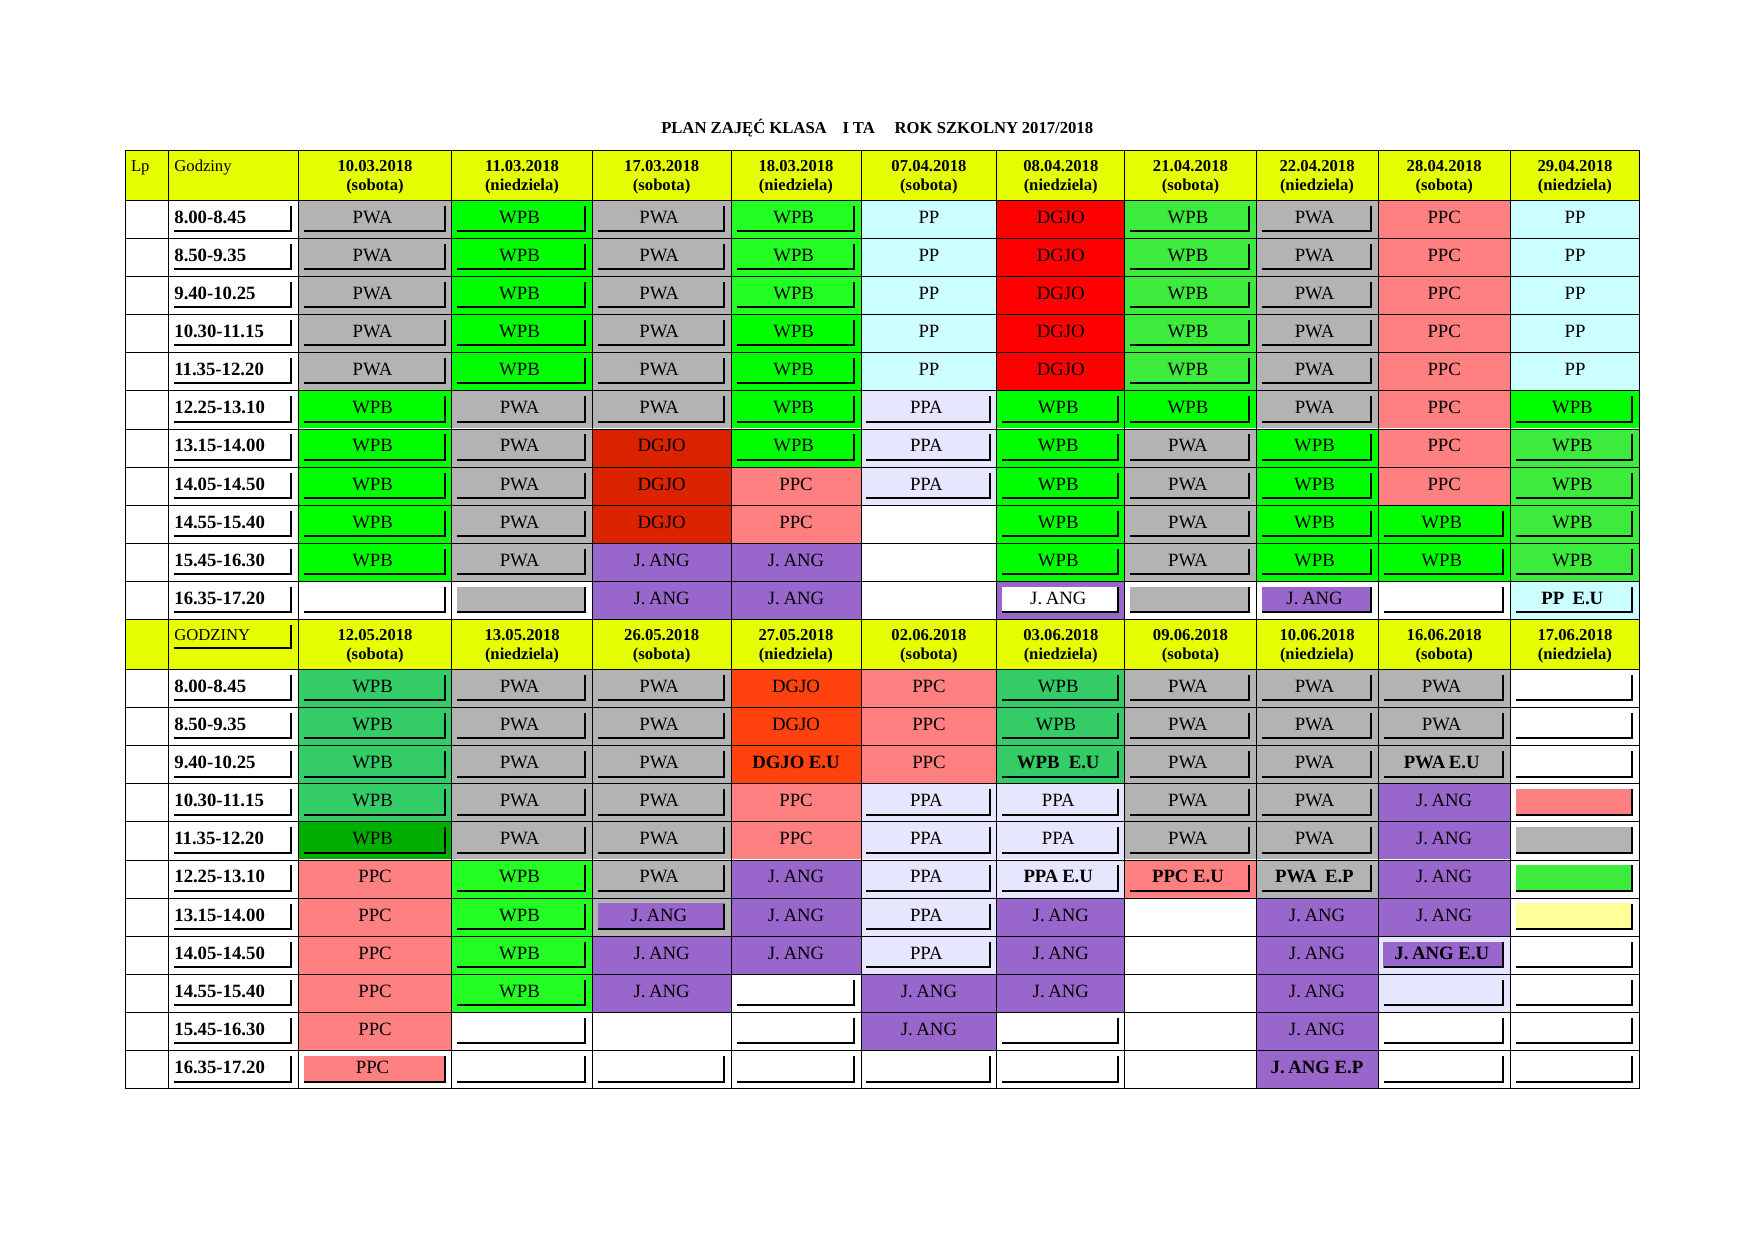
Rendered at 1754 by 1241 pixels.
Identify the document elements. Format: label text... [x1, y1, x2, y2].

table_cell WPB [299, 506, 451, 543]
table_cell PWA [1379, 670, 1510, 707]
table_cell PWA [452, 746, 592, 783]
table_cell PWA [1257, 670, 1378, 707]
table_cell J. ANG [732, 937, 861, 974]
table_header 21.04.2018 (sobota) [1125, 151, 1256, 200]
table_cell 09.06.2018 (sobota) [1125, 620, 1256, 669]
table_cell [862, 582, 996, 619]
table_cell [1511, 746, 1639, 783]
table_cell PWA [593, 861, 731, 898]
table_cell 13.05.2018 (niedziela) [452, 620, 592, 669]
table_cell J. ANG [862, 975, 996, 1012]
table_cell 26.05.2018 (sobota) [593, 620, 731, 669]
table_cell PWA [1257, 708, 1378, 745]
table_cell WPB [997, 544, 1124, 581]
table_cell WPB [1257, 544, 1378, 581]
table_cell PP [862, 277, 996, 314]
table_cell J. ANG [1257, 582, 1378, 619]
table_cell PWA [593, 353, 731, 390]
table_cell [1511, 1013, 1639, 1050]
table_cell [1511, 822, 1639, 859]
table_cell J. ANG [593, 544, 731, 581]
table_cell [1125, 1051, 1256, 1088]
table_cell PPC [1379, 353, 1510, 390]
table_cell [1125, 1013, 1256, 1050]
table_cell DGJO [732, 670, 861, 707]
table_cell J. ANG [862, 1013, 996, 1050]
table_cell J. ANG [732, 544, 861, 581]
table_cell WPB [1257, 468, 1378, 505]
table_cell 15.45-16.30 [169, 544, 298, 581]
table_cell PWA [1257, 746, 1378, 783]
table_header 18.03.2018 (niedziela) [732, 151, 861, 200]
table_cell WPB [1511, 468, 1639, 505]
table_cell [126, 582, 168, 619]
table_cell PPC [299, 861, 451, 898]
table_cell WPB [732, 277, 861, 314]
table_cell [452, 1013, 592, 1050]
table_cell PWA [1125, 822, 1256, 859]
table_cell 11.35-12.20 [169, 353, 298, 390]
table_cell PPC [1379, 315, 1510, 352]
table_cell PPA [997, 784, 1124, 821]
table_cell WPB [299, 468, 451, 505]
table_cell WPB [997, 468, 1124, 505]
table_header 22.04.2018 (niedziela) [1257, 151, 1378, 200]
table_cell WPB [1125, 391, 1256, 428]
table_cell 8.50-9.35 [169, 239, 298, 276]
table_cell WPB [1125, 315, 1256, 352]
table_cell WPB [452, 239, 592, 276]
table_cell PWA [1125, 430, 1256, 467]
table_cell PWA E.U [1379, 746, 1510, 783]
table_cell WPB [299, 544, 451, 581]
table_cell 14.55-15.40 [169, 506, 298, 543]
table_cell WPB [997, 506, 1124, 543]
table_cell DGJO [997, 353, 1124, 390]
table_header Lp [126, 151, 168, 200]
table_cell DGJO [997, 315, 1124, 352]
table_cell J. ANG [732, 582, 861, 619]
table_cell PWA [593, 201, 731, 238]
table_header 17.03.2018 (sobota) [593, 151, 731, 200]
table_cell PP [1511, 201, 1639, 238]
table_cell [1511, 861, 1639, 898]
table_cell WPB [452, 201, 592, 238]
table_cell WPB E.U [997, 746, 1124, 783]
table_cell PWA [1125, 708, 1256, 745]
table_cell PWA [593, 239, 731, 276]
table_cell PWA [452, 468, 592, 505]
table_cell PWA [452, 391, 592, 428]
table_cell 27.05.2018 (niedziela) [732, 620, 861, 669]
table_cell PPC [732, 784, 861, 821]
table_cell WPB [732, 391, 861, 428]
table_cell PPA [862, 784, 996, 821]
table_cell PWA [1257, 277, 1378, 314]
table_cell PWA [299, 353, 451, 390]
table_cell PPA [862, 822, 996, 859]
table_cell 10.30-11.15 [169, 784, 298, 821]
table_cell DGJO [732, 708, 861, 745]
table_cell [126, 620, 168, 669]
table_cell PPC [1379, 277, 1510, 314]
table_cell J. ANG [593, 937, 731, 974]
table_cell [1511, 975, 1639, 1012]
table_cell [126, 746, 168, 783]
table_cell [126, 430, 168, 467]
table_cell WPB [1125, 201, 1256, 238]
table_cell PPA E.U [997, 861, 1124, 898]
table_cell PWA [299, 277, 451, 314]
table_cell PPC [1379, 391, 1510, 428]
table_cell PWA [593, 315, 731, 352]
table_header 10.03.2018 (sobota) [299, 151, 451, 200]
table_cell WPB [997, 430, 1124, 467]
table_cell PPC [299, 937, 451, 974]
table_cell 10.06.2018 (niedziela) [1257, 620, 1378, 669]
table_cell WPB [1125, 239, 1256, 276]
table_cell [732, 975, 861, 1012]
table_cell J. ANG [997, 582, 1124, 619]
table_cell [862, 506, 996, 543]
table_cell WPB [732, 430, 861, 467]
table_cell J. ANG [1379, 861, 1510, 898]
table_cell J. ANG [1379, 822, 1510, 859]
table_cell PWA [1257, 353, 1378, 390]
table_cell [126, 899, 168, 936]
table_cell [126, 937, 168, 974]
table_cell J. ANG [997, 975, 1124, 1012]
table_cell J. ANG [732, 899, 861, 936]
table_cell WPB [299, 746, 451, 783]
table_cell PWA [593, 391, 731, 428]
table_cell GODZINY [169, 620, 298, 669]
table_cell J. ANG [1257, 899, 1378, 936]
table_cell DGJO [997, 277, 1124, 314]
table_cell WPB [732, 315, 861, 352]
table_cell [1511, 1051, 1639, 1088]
table_cell PWA [1257, 391, 1378, 428]
table_cell [126, 861, 168, 898]
table_cell WPB [732, 201, 861, 238]
table_cell [732, 1051, 861, 1088]
table_cell J. ANG [593, 899, 731, 936]
table_cell WPB [452, 899, 592, 936]
table_cell [1511, 899, 1639, 936]
table_cell 14.05-14.50 [169, 468, 298, 505]
table_cell PPC [299, 975, 451, 1012]
table_cell PWA [452, 784, 592, 821]
table_cell J. ANG [1257, 937, 1378, 974]
table_cell [126, 822, 168, 859]
table_cell 8.00-8.45 [169, 201, 298, 238]
table_cell WPB [732, 239, 861, 276]
table_cell WPB [1125, 277, 1256, 314]
table_cell PPC E.U [1125, 861, 1256, 898]
table_cell PWA [1257, 784, 1378, 821]
table_cell WPB [452, 937, 592, 974]
table_cell [862, 544, 996, 581]
table_cell [126, 239, 168, 276]
table_cell WPB [997, 670, 1124, 707]
table_cell 13.15-14.00 [169, 899, 298, 936]
table_cell WPB [299, 391, 451, 428]
table_cell PPA [862, 391, 996, 428]
table_cell J. ANG [1257, 1013, 1378, 1050]
table_cell PPA [862, 899, 996, 936]
table_cell WPB [1511, 391, 1639, 428]
table_cell PP [862, 239, 996, 276]
table_cell 02.06.2018 (sobota) [862, 620, 996, 669]
table_header 11.03.2018 (niedziela) [452, 151, 592, 200]
table_cell 9.40-10.25 [169, 277, 298, 314]
table_cell J. ANG [593, 975, 731, 1012]
table_cell J. ANG [732, 861, 861, 898]
table_cell J. ANG [1257, 975, 1378, 1012]
table_cell PWA [1257, 315, 1378, 352]
table_cell DGJO E.U [732, 746, 861, 783]
table_cell PPC [732, 506, 861, 543]
table_cell [1379, 582, 1510, 619]
table_cell PPC [299, 899, 451, 936]
table_cell 16.35-17.20 [169, 582, 298, 619]
table_cell 8.00-8.45 [169, 670, 298, 707]
table_cell WPB [299, 822, 451, 859]
table_cell 12.25-13.10 [169, 391, 298, 428]
table_cell PWA E.P [1257, 861, 1378, 898]
table_cell PPC [1379, 201, 1510, 238]
table_cell PWA [452, 506, 592, 543]
table_cell [1511, 670, 1639, 707]
table_cell PPC [862, 670, 996, 707]
table_cell PWA [1125, 670, 1256, 707]
table_cell PWA [1257, 239, 1378, 276]
table_cell DGJO [593, 506, 731, 543]
table_cell PWA [1257, 822, 1378, 859]
table_cell J. ANG E.U [1379, 937, 1510, 974]
table_cell 10.30-11.15 [169, 315, 298, 352]
table_cell PWA [1125, 784, 1256, 821]
table_cell WPB [452, 353, 592, 390]
table_cell WPB [452, 975, 592, 1012]
text PLAN ZAJĘĆ KLASA I TA ROK SZKOLNY 2017/2018 [118, 118, 1636, 137]
table_cell PPC [1379, 430, 1510, 467]
table_cell [126, 201, 168, 238]
table_cell 14.05-14.50 [169, 937, 298, 974]
table_cell [1379, 1013, 1510, 1050]
table_cell PP [862, 353, 996, 390]
table_cell [1511, 937, 1639, 974]
table_cell WPB [1125, 353, 1256, 390]
table_cell PWA [452, 708, 592, 745]
table_cell [732, 1013, 861, 1050]
table_cell PWA [1125, 544, 1256, 581]
table_cell PPC [732, 822, 861, 859]
table_header Godziny [169, 151, 298, 200]
table_cell PWA [1125, 468, 1256, 505]
table_cell [1379, 1051, 1510, 1088]
table_cell WPB [452, 277, 592, 314]
table_cell [1125, 975, 1256, 1012]
table_cell PPA [862, 468, 996, 505]
table_cell PWA [593, 277, 731, 314]
table_cell PWA [452, 544, 592, 581]
table_header 07.04.2018 (sobota) [862, 151, 996, 200]
table_cell WPB [452, 315, 592, 352]
table_cell 03.06.2018 (niedziela) [997, 620, 1124, 669]
table_cell PPA [862, 937, 996, 974]
table_cell PP [1511, 277, 1639, 314]
table_cell [1511, 708, 1639, 745]
table_cell [126, 975, 168, 1012]
table_cell PWA [299, 239, 451, 276]
table_cell 17.06.2018 (niedziela) [1511, 620, 1639, 669]
table_cell 8.50-9.35 [169, 708, 298, 745]
table_cell [126, 277, 168, 314]
table_cell PP E.U [1511, 582, 1639, 619]
table_cell PPC [732, 468, 861, 505]
table_cell [997, 1051, 1124, 1088]
table_cell PWA [593, 822, 731, 859]
table_cell WPB [299, 670, 451, 707]
table_cell [593, 1051, 731, 1088]
table_cell [862, 1051, 996, 1088]
table_cell PWA [452, 670, 592, 707]
table_cell [1125, 899, 1256, 936]
table_cell WPB [1511, 544, 1639, 581]
table_cell WPB [1379, 506, 1510, 543]
table_cell 13.15-14.00 [169, 430, 298, 467]
table_header 28.04.2018 (sobota) [1379, 151, 1510, 200]
table_cell [126, 506, 168, 543]
table_cell PP [1511, 315, 1639, 352]
table_cell PWA [1257, 201, 1378, 238]
table_cell WPB [299, 430, 451, 467]
table_cell [1379, 975, 1510, 1012]
table_cell PWA [452, 430, 592, 467]
table_cell PPC [299, 1051, 451, 1088]
table_cell PWA [593, 670, 731, 707]
table_cell PPC [1379, 468, 1510, 505]
table_cell PP [1511, 353, 1639, 390]
table_cell 12.25-13.10 [169, 861, 298, 898]
table_cell J. ANG [997, 937, 1124, 974]
table_cell PWA [593, 746, 731, 783]
table_cell [126, 784, 168, 821]
table_cell PP [862, 201, 996, 238]
table_cell PP [1511, 239, 1639, 276]
table_cell WPB [299, 708, 451, 745]
table_cell [997, 1013, 1124, 1050]
table_cell PPC [862, 746, 996, 783]
table_cell WPB [452, 861, 592, 898]
table_cell WPB [997, 708, 1124, 745]
table_cell PP [862, 315, 996, 352]
table_cell PWA [1125, 506, 1256, 543]
table_cell PPC [1379, 239, 1510, 276]
table_cell WPB [299, 784, 451, 821]
table_cell [299, 582, 451, 619]
table_cell PWA [299, 315, 451, 352]
table_cell DGJO [593, 430, 731, 467]
table_cell WPB [1511, 430, 1639, 467]
table_cell [126, 544, 168, 581]
table_cell PPC [299, 1013, 451, 1050]
table_cell [1125, 582, 1256, 619]
table_cell PPA [862, 430, 996, 467]
table_cell [126, 315, 168, 352]
table_cell WPB [1379, 544, 1510, 581]
table_cell 12.05.2018 (sobota) [299, 620, 451, 669]
table_cell 16.35-17.20 [169, 1051, 298, 1088]
table_cell PPC [862, 708, 996, 745]
table_cell [126, 391, 168, 428]
table_cell [126, 468, 168, 505]
table_cell 16.06.2018 (sobota) [1379, 620, 1510, 669]
table_cell [452, 1051, 592, 1088]
table_header 08.04.2018 (niedziela) [997, 151, 1124, 200]
table_cell PPA [862, 861, 996, 898]
table_cell J. ANG [997, 899, 1124, 936]
table_cell PWA [1379, 708, 1510, 745]
table_cell [126, 353, 168, 390]
table_cell [126, 1013, 168, 1050]
table_cell J. ANG [593, 582, 731, 619]
table_cell 9.40-10.25 [169, 746, 298, 783]
table_cell [593, 1013, 731, 1050]
table_cell PWA [593, 784, 731, 821]
table_header 29.04.2018 (niedziela) [1511, 151, 1639, 200]
table_cell PWA [452, 822, 592, 859]
table_cell 14.55-15.40 [169, 975, 298, 1012]
table_cell WPB [732, 353, 861, 390]
table_cell WPB [1257, 506, 1378, 543]
table_cell WPB [1257, 430, 1378, 467]
table_cell PWA [1125, 746, 1256, 783]
table_cell PPA [997, 822, 1124, 859]
table_cell J. ANG [1379, 784, 1510, 821]
table_cell [126, 708, 168, 745]
table_cell DGJO [997, 201, 1124, 238]
table_cell [1511, 784, 1639, 821]
table_cell WPB [1511, 506, 1639, 543]
table_cell DGJO [997, 239, 1124, 276]
table_cell [126, 1051, 168, 1088]
table_cell 15.45-16.30 [169, 1013, 298, 1050]
table_cell [452, 582, 592, 619]
table_cell J. ANG E.P [1257, 1051, 1378, 1088]
table_cell PWA [299, 201, 451, 238]
table_cell WPB [997, 391, 1124, 428]
table_cell PWA [593, 708, 731, 745]
table_cell DGJO [593, 468, 731, 505]
table_cell 11.35-12.20 [169, 822, 298, 859]
table_cell [126, 670, 168, 707]
table_cell J. ANG [1379, 899, 1510, 936]
table_cell [1125, 937, 1256, 974]
